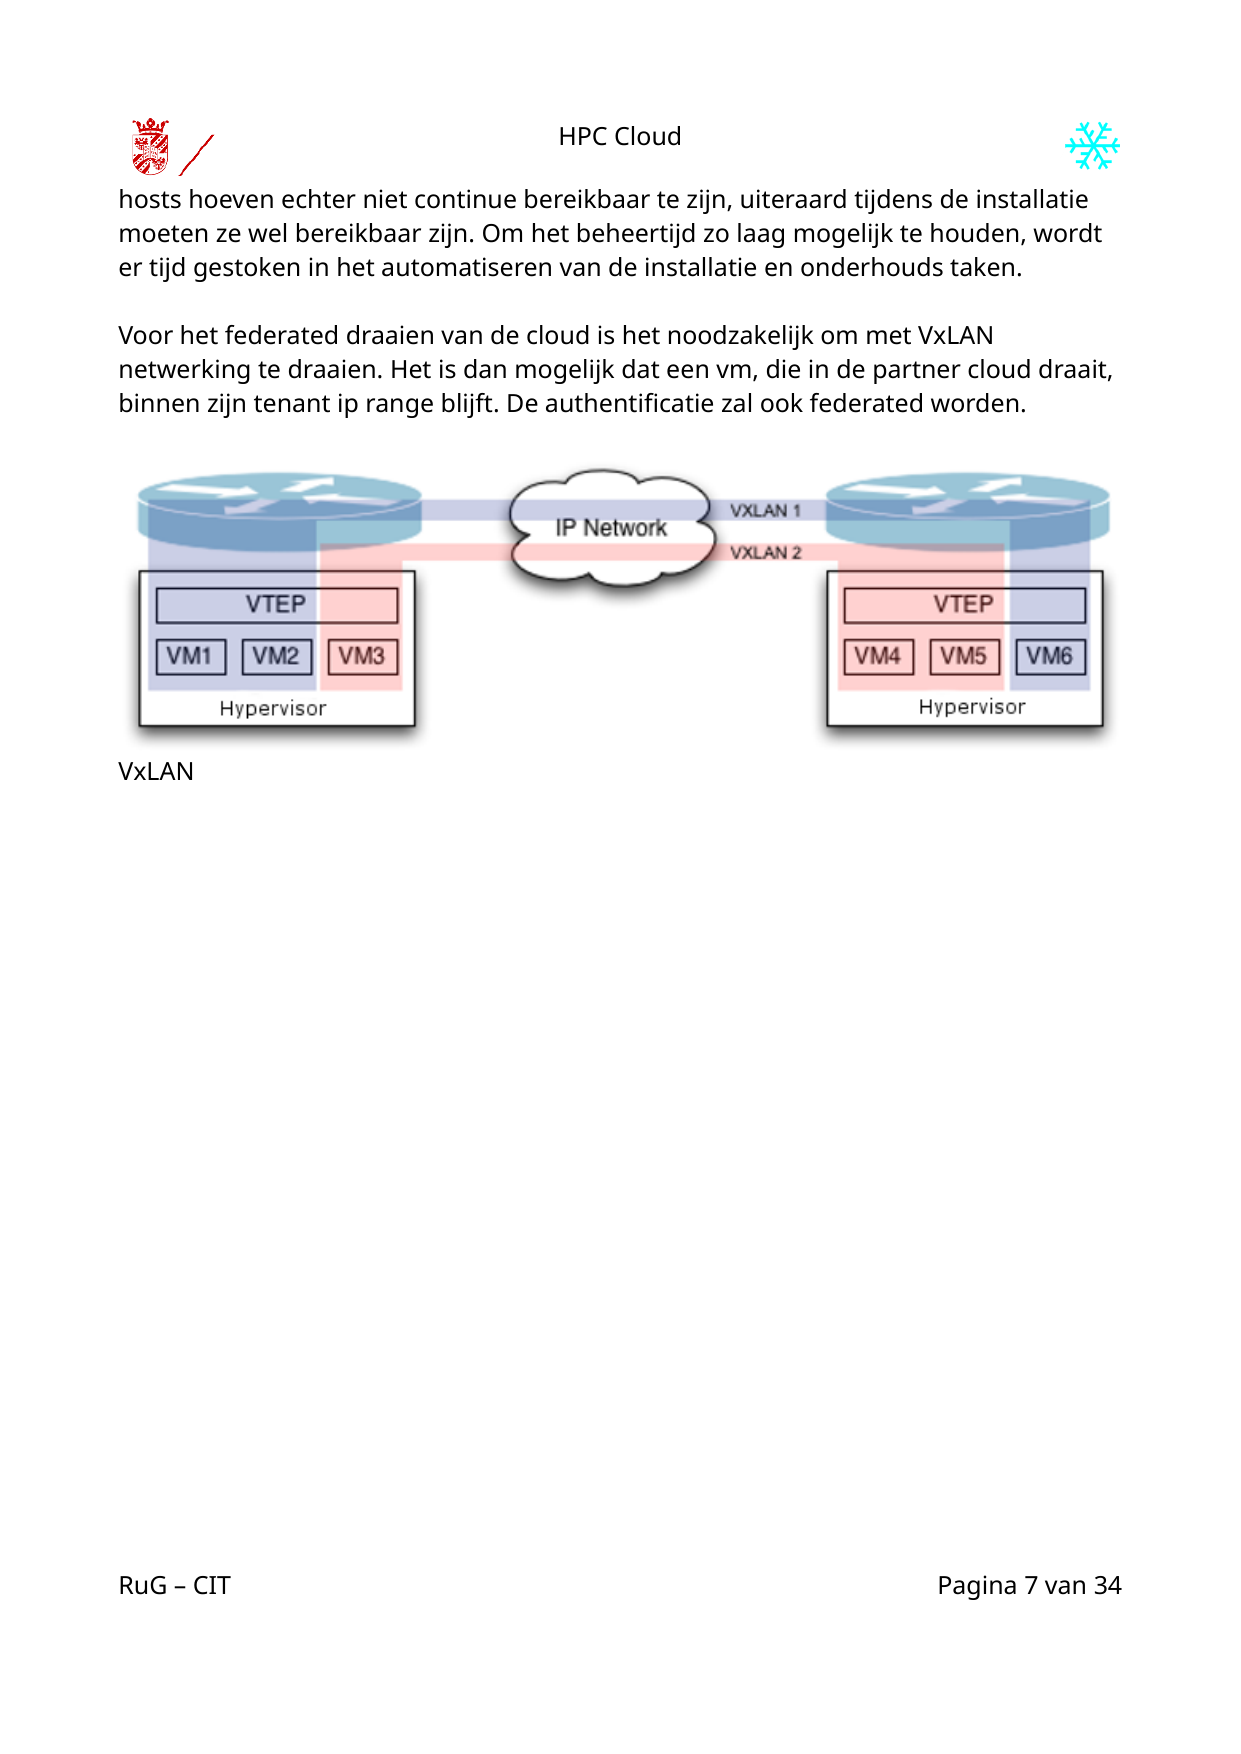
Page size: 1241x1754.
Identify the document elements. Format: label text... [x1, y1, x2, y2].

text hosts hoeven echter niet continue bereikbaar te zijn, uiteraard tijdens de installatie moeten ze wel bereikbaar zijn. Om het beheertijd zo laag mogelijk te houden, wordt er tijd gestoken in het automatiseren van de installatie en onderhouds taken. [118, 182, 1122, 284]
picture [118, 454, 1123, 754]
text VxLAN [118, 754, 1122, 787]
picture [132, 118, 217, 176]
text Voor het federated draaien van de cloud is het noodzakelijk om met VxLAN netwerking te draaien. Het is dan mogelijk dat een vm, die in de partner cloud draait, binnen zijn tenant ip range blijft. De authentificatie zal ook federated worden. [118, 318, 1122, 420]
picture [1060, 118, 1123, 174]
